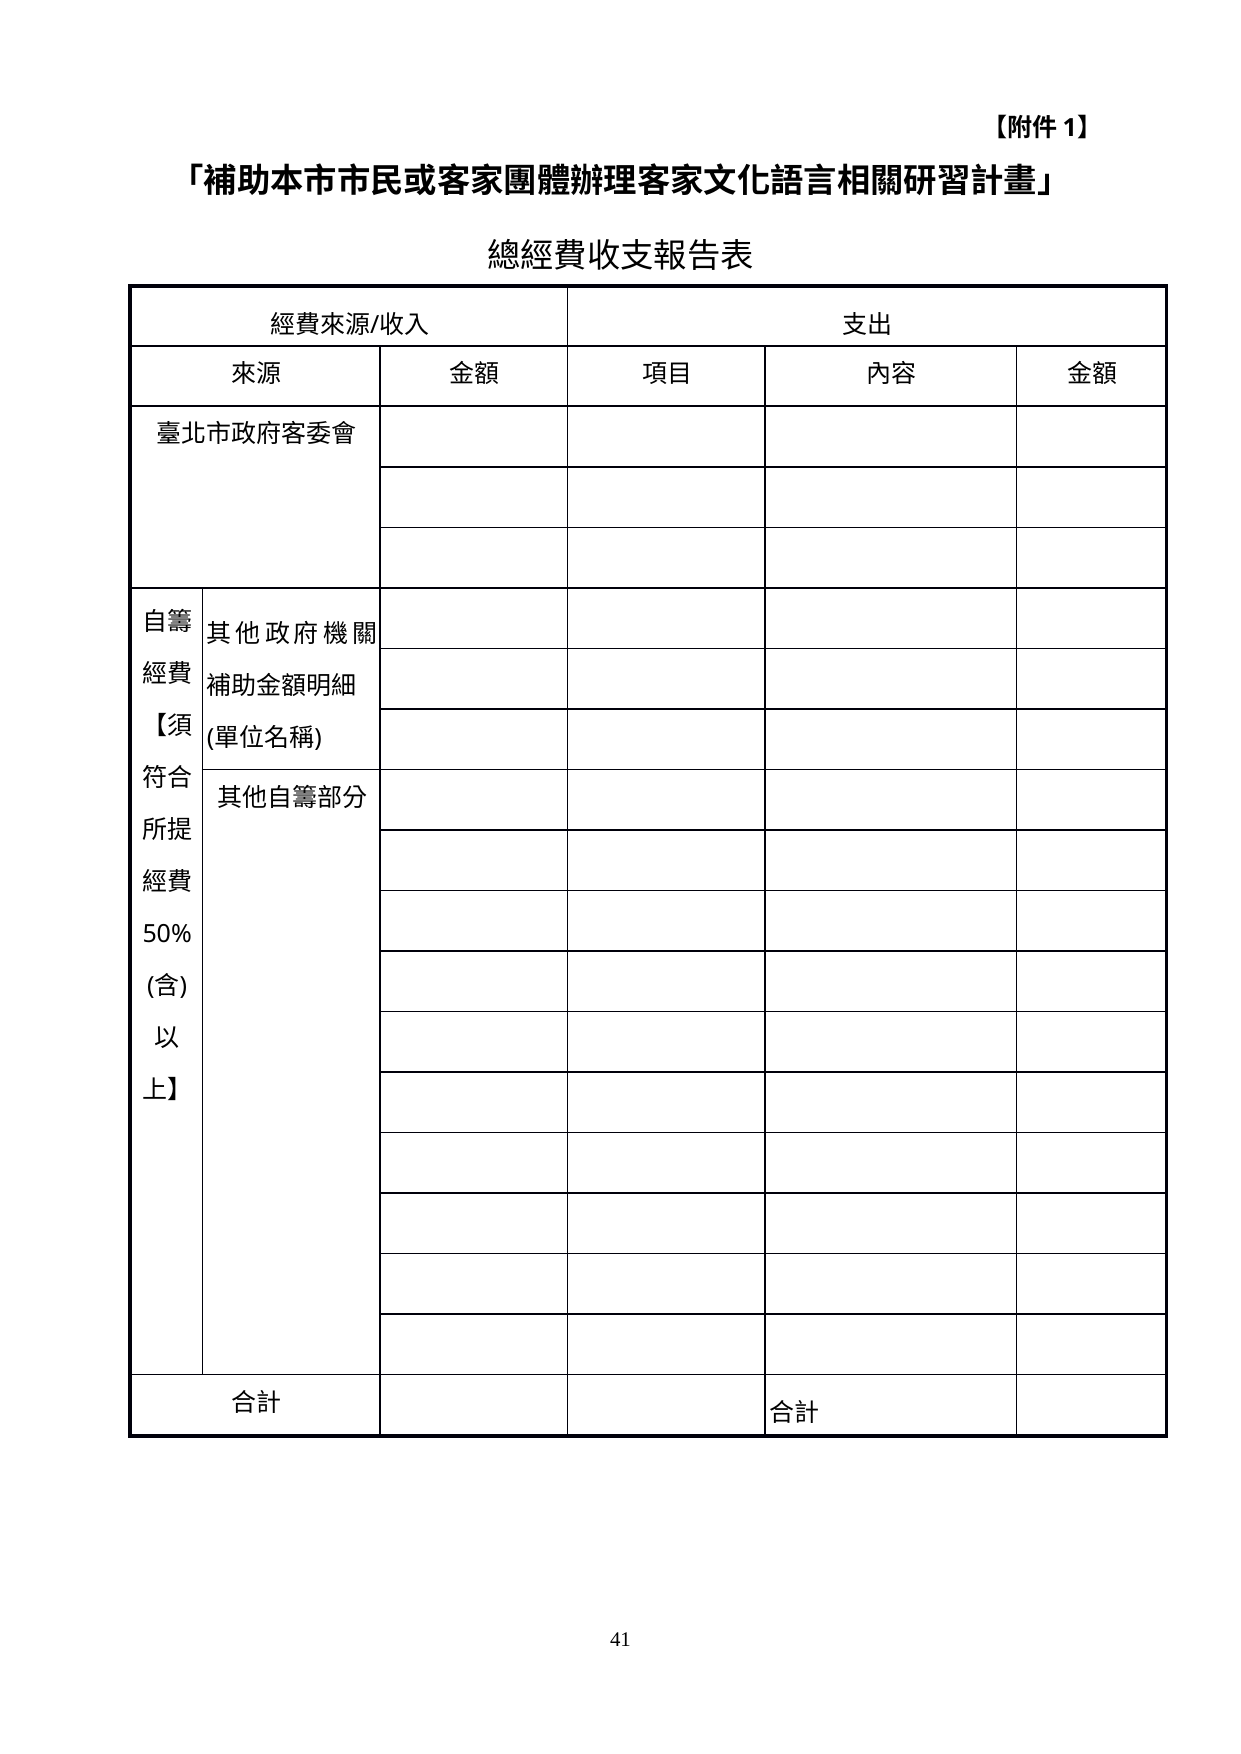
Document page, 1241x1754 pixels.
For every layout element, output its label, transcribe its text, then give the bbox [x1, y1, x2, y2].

table_cell [568, 1254, 764, 1313]
table_cell [1017, 1254, 1165, 1313]
table_cell [766, 649, 1016, 708]
table_cell [568, 1133, 764, 1192]
table_cell [568, 831, 764, 889]
table_cell [381, 649, 567, 708]
table_cell [766, 891, 1016, 950]
table_cell [1017, 649, 1165, 708]
table_cell 金額 [381, 347, 567, 405]
table_cell [381, 1133, 567, 1192]
table_cell [766, 952, 1016, 1011]
table_cell [381, 1254, 567, 1313]
table_cell [766, 1073, 1016, 1132]
table_cell [1017, 1375, 1165, 1434]
table_cell [381, 710, 567, 768]
table_cell [1017, 891, 1165, 950]
table_cell [1017, 1073, 1165, 1132]
table_cell [1017, 1133, 1165, 1192]
table_cell [766, 1194, 1016, 1253]
table_cell [1017, 770, 1165, 829]
table_cell 金額 [1017, 347, 1165, 405]
table_cell 合計 [132, 1375, 379, 1434]
table_cell [766, 528, 1016, 587]
table_cell [568, 649, 764, 708]
table_cell [766, 1012, 1016, 1071]
table_cell 自籌經費【須符合所提經費 50%(含)以上】 [132, 589, 202, 1374]
table_cell [1017, 1012, 1165, 1071]
table_cell [568, 1012, 764, 1071]
text 「補助本市市民或客家團體辦理客家文化語言相關研習計畫」 [130, 134, 1110, 209]
table_cell [1017, 589, 1165, 647]
table_cell [568, 528, 764, 587]
table_cell [381, 468, 567, 526]
table_cell [766, 1315, 1016, 1374]
table_cell [766, 1254, 1016, 1313]
text 【附件1】 [982, 108, 1107, 144]
table_cell [766, 1133, 1016, 1192]
table_cell [381, 891, 567, 950]
table_cell [381, 770, 567, 829]
table_cell [381, 1315, 567, 1374]
table_cell [1017, 528, 1165, 587]
table_cell [381, 1194, 567, 1253]
table_cell 來源 [132, 347, 379, 405]
table_cell [568, 468, 764, 526]
table_cell 合計 [766, 1375, 1016, 1434]
table_cell [568, 589, 764, 647]
table_cell [568, 770, 764, 829]
table_cell [1017, 952, 1165, 1011]
table_cell 內容 [766, 347, 1016, 405]
table_cell [1017, 468, 1165, 526]
table_cell [568, 1315, 764, 1374]
table_cell [568, 710, 764, 768]
table_cell [766, 710, 1016, 768]
table_cell [568, 1073, 764, 1132]
table_cell 其他政府機關補助金額明細 (單位名稱) [203, 589, 379, 768]
table_cell [568, 407, 764, 466]
table_cell [1017, 407, 1165, 466]
table_cell [766, 831, 1016, 889]
table_cell [568, 891, 764, 950]
table_cell [766, 407, 1016, 466]
table_cell [381, 831, 567, 889]
table_cell 其他自籌部分 [203, 770, 379, 1374]
text 總經費收支報告表 [130, 209, 1110, 284]
table_cell [1017, 710, 1165, 768]
table_cell [568, 952, 764, 1011]
table_cell [1017, 1194, 1165, 1253]
table_cell [381, 589, 567, 647]
table_cell 項目 [568, 347, 764, 405]
table_header 經費來源/收入 [132, 288, 567, 345]
table_cell 臺北市政府客委會 [132, 407, 379, 587]
table_cell [381, 1073, 567, 1132]
table_cell [766, 589, 1016, 647]
table_cell [766, 770, 1016, 829]
table_cell [381, 1012, 567, 1071]
table_cell [381, 952, 567, 1011]
table_header 支出 [568, 288, 1165, 345]
table_cell [568, 1375, 764, 1434]
table_cell [381, 407, 567, 466]
table_cell [766, 468, 1016, 526]
table_cell [568, 1194, 764, 1253]
table_cell [381, 1375, 567, 1434]
table_cell [1017, 1315, 1165, 1374]
table_cell [381, 528, 567, 587]
table_cell [1017, 831, 1165, 889]
